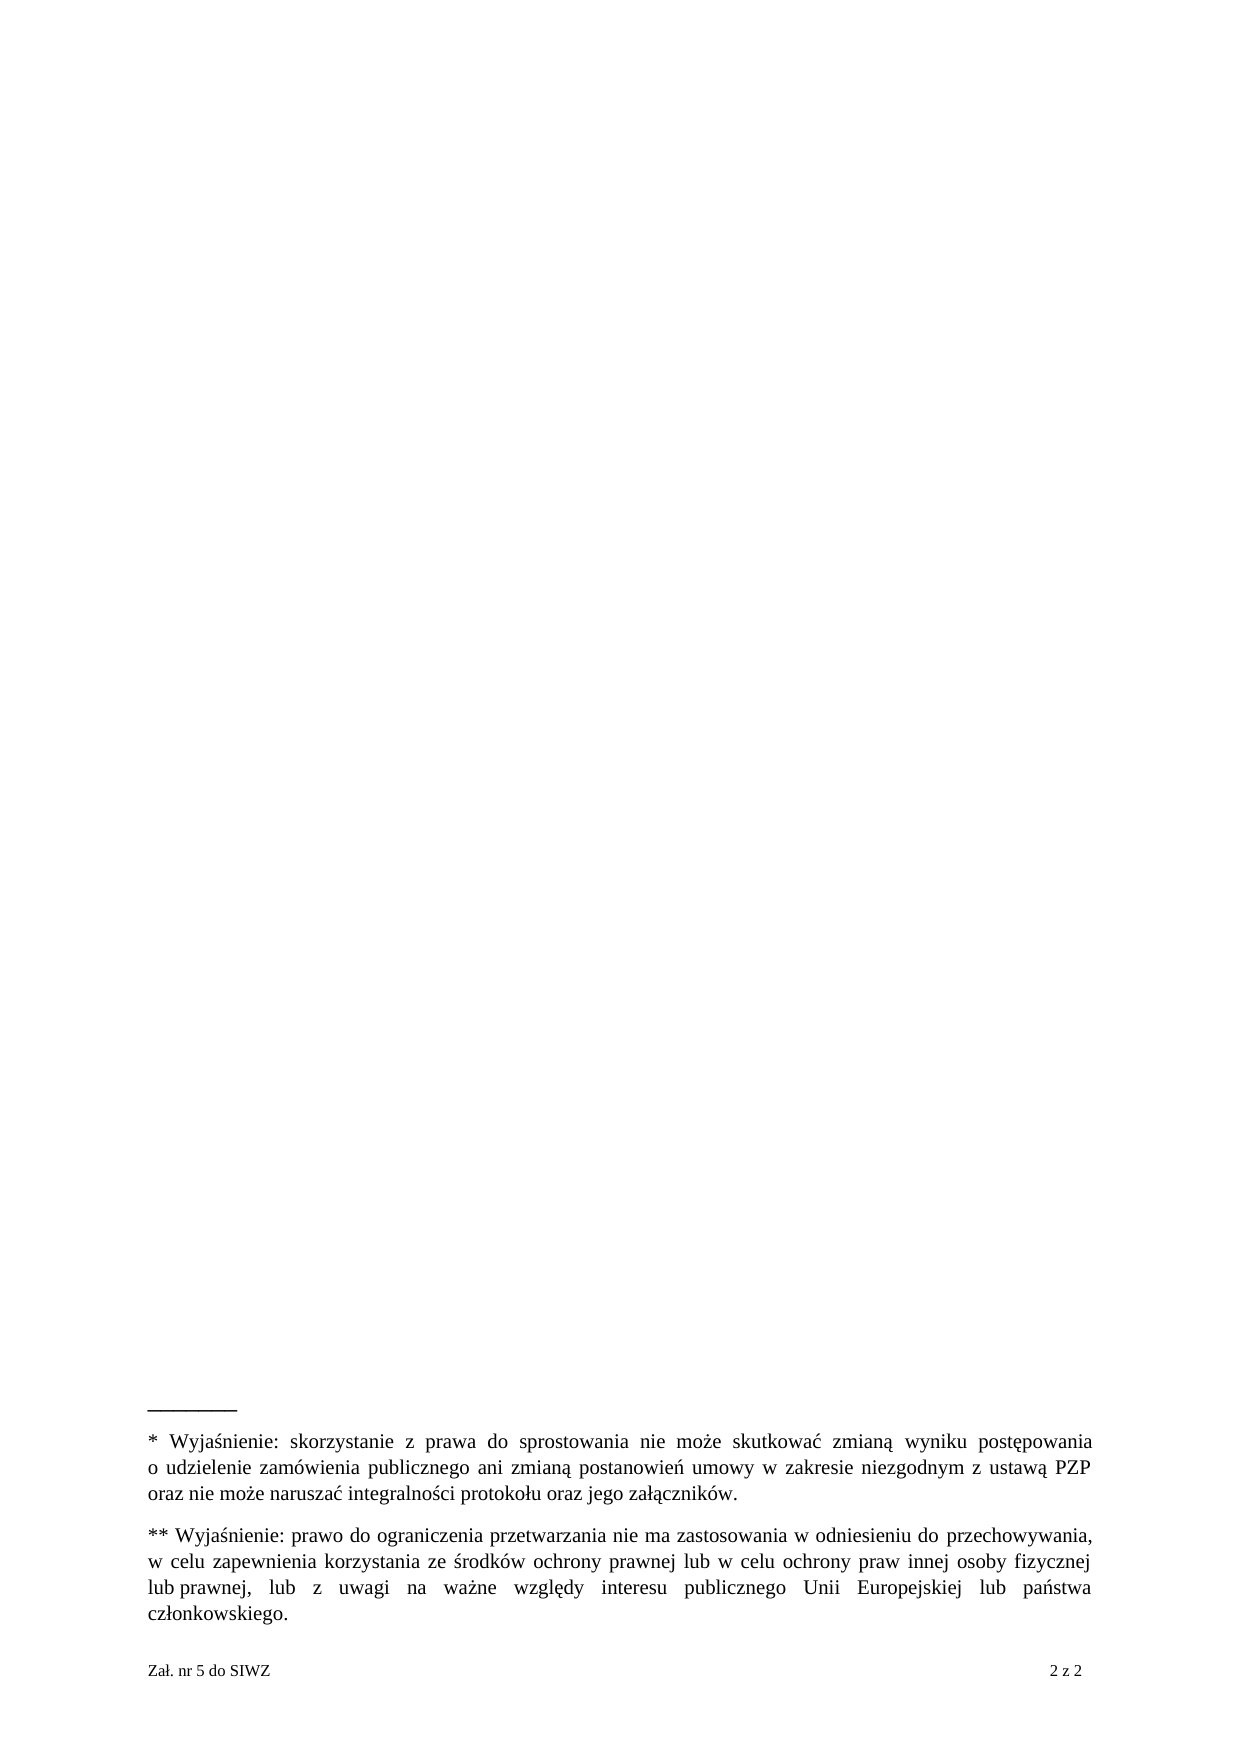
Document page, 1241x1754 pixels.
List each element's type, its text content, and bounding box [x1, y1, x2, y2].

text * Wyjaśnienie: skorzystanie z prawa do sprostowania nie może skutkować zmianą wyniku postępowania o udzielenie zamówienia publicznego ani zmianą postanowień umowy w zakresie niezgodnym z ustawą PZP oraz nie może naruszać integralności protokołu oraz jego załączników. [148, 1429, 1093, 1505]
text ** Wyjaśnienie: prawo do ograniczenia przetwarzania nie ma zastosowania w odniesieniu do przechowywania, w celu zapewnienia korzystania ze środków ochrony prawnej lub w celu ochrony praw innej osoby fizycznej lub prawnej, lub z uwagi na ważne względy interesu publicznego Unii Europejskiej lub państwa członkowskiego. [148, 1523, 1093, 1625]
text _______ [148, 1386, 1093, 1412]
